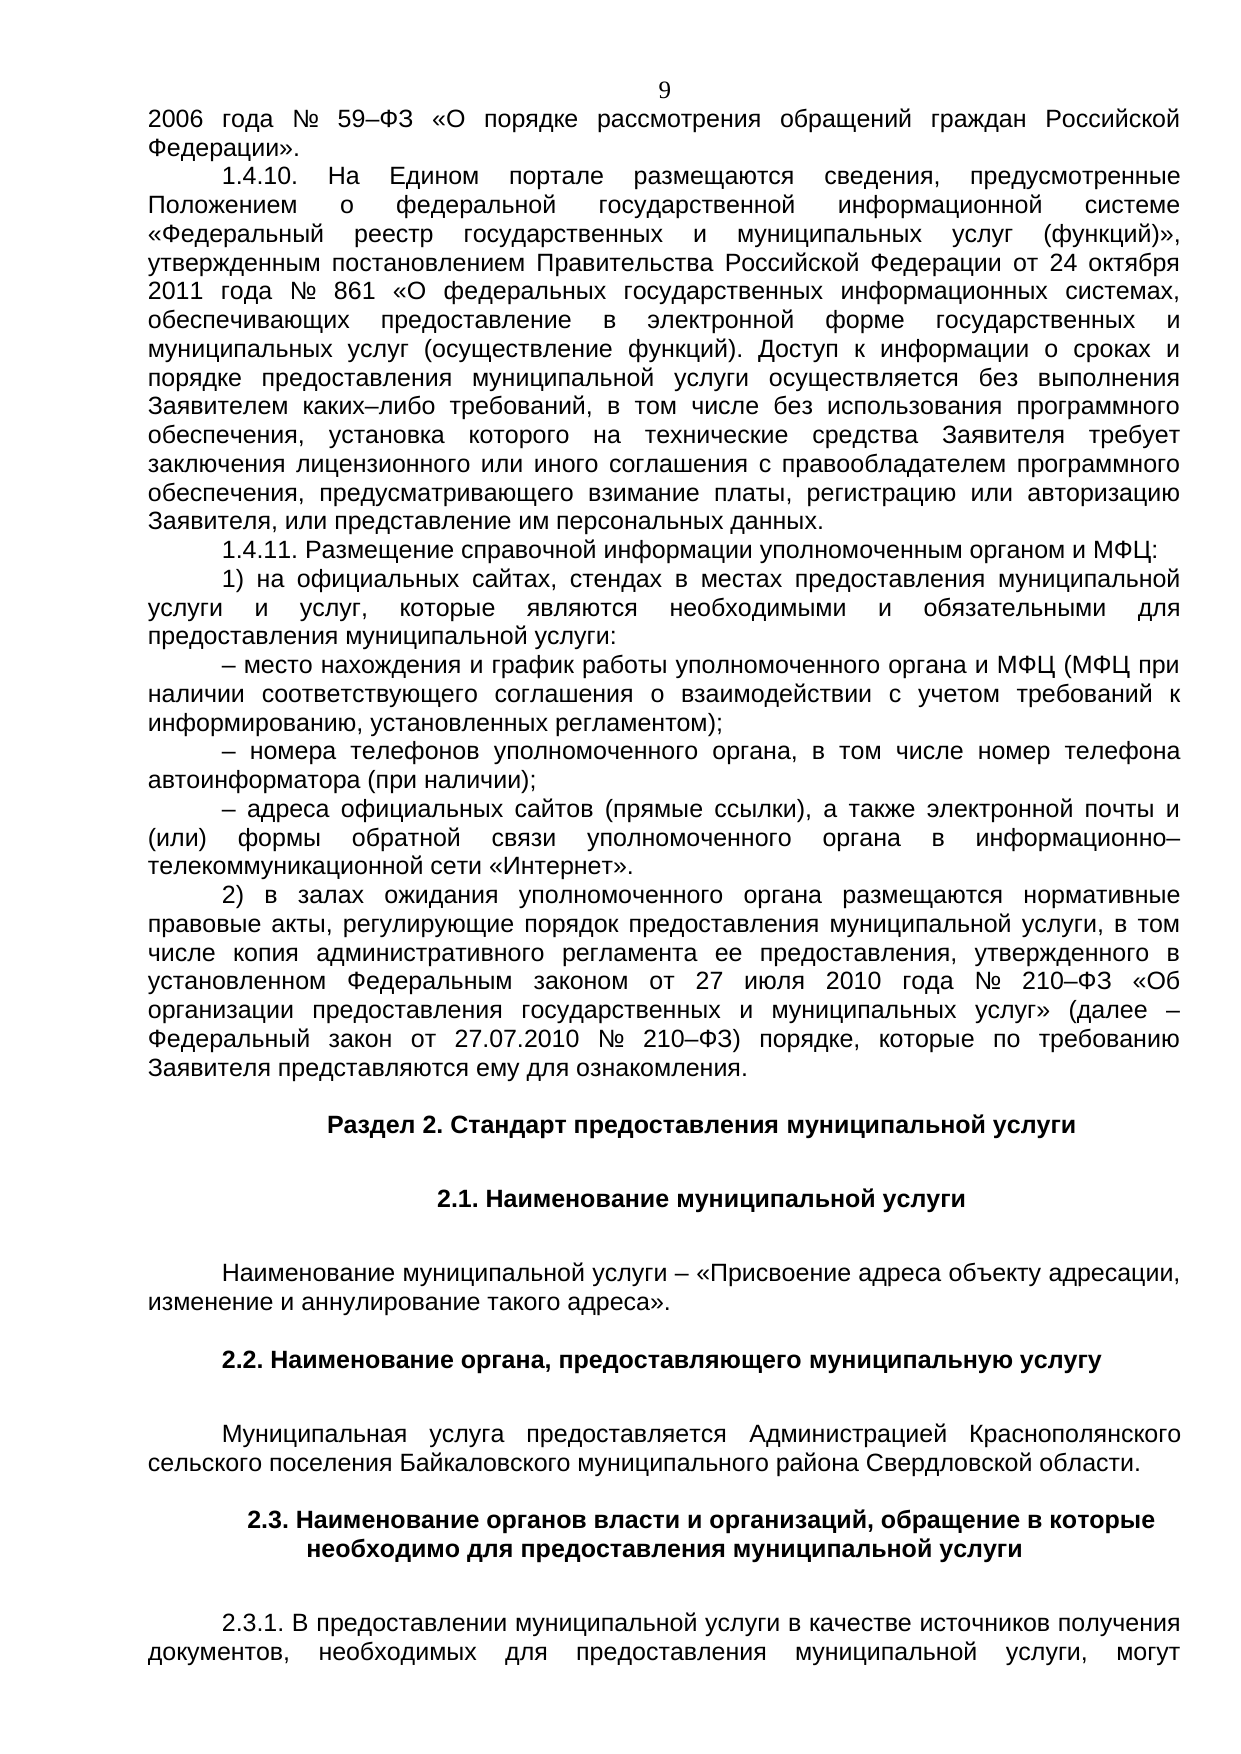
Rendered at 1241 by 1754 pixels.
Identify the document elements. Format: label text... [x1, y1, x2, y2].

text Муниципальная услуга предоставляется Администрацией Краснополянского сельского поселения Байкаловского муниципального района Свердловской области. [148, 1419, 1181, 1476]
text – место нахождения и график работы уполномоченного органа и МФЦ (МФЦ при наличии соответствующего соглашения о взаимодействии с учетом требований к информированию, установленных регламентом); [148, 650, 1181, 736]
subtitle 2.2. Наименование органа, предоставляющего муниципальную услугу [148, 1344, 1181, 1373]
text 1) на официальных сайтах, стендах в местах предоставления муниципальной услуги и услуг, которые являются необходимыми и обязательными для предоставления муниципальной услуги: [148, 564, 1181, 650]
text 2.3.1. В предоставлении муниципальной услуги в качестве источников получения документов, необходимых для предоставления муниципальной услуги, могут [148, 1608, 1181, 1665]
text 2006 года № 59–ФЗ «О порядке рассмотрения обращений граждан Российской Федерации». [148, 104, 1181, 161]
text 1.4.10. На Едином портале размещаются сведения, предусмотренные Положением о федеральной государственной информационной системе «Федеральный реестр государственных и муниципальных услуг (функций)», утвержденным постановлением Правительства Российской Федерации от 24 октября 2011 года № 861 «О федеральных государственных информационных системах, обеспечивающих предоставление в электронной форме государственных и муниципальных услуг (осуществление функций). Доступ к информации о сроках и порядке предоставления муниципальной услуги осуществляется без выполнения Заявителем каких–либо требований, в том числе без использования программного обеспечения, установка которого на технические средства Заявителя требует заключения лицензионного или иного соглашения с правообладателем программного обеспечения, предусматривающего взимание платы, регистрацию или авторизацию Заявителя, или представление им персональных данных. [148, 161, 1181, 535]
text – номера телефонов уполномоченного органа, в том числе номер телефона автоинформатора (при наличии); [148, 736, 1181, 794]
text 1.4.11. Размещение справочной информации уполномоченным органом и МФЦ: [148, 535, 1181, 564]
text Наименование муниципальной услуги – «Присвоение адреса объекту адресации, изменение и аннулирование такого адреса». [148, 1258, 1181, 1316]
text 2) в залах ожидания уполномоченного органа размещаются нормативные правовые акты, регулирующие порядок предоставления муниципальной услуги, в том числе копия административного регламента ее предоставления, утвержденного в установленном Федеральным законом от 27 июля 2010 года № 210–ФЗ «Об организации предоставления государственных и муниципальных услуг» (далее – Федеральный закон от 27.07.2010 № 210–ФЗ) порядке, которые по требованию Заявителя представляются ему для ознакомления. [148, 880, 1181, 1081]
subtitle Раздел 2. Стандарт предоставления муниципальной услуги [148, 1110, 1181, 1139]
subtitle 2.3. Наименование органов власти и организаций, обращение в которые необходимо для предоставления муниципальной услуги [148, 1505, 1181, 1562]
subtitle 2.1. Наименование муниципальной услуги [148, 1184, 1181, 1213]
text – адреса официальных сайтов (прямые ссылки), а также электронной почты и (или) формы обратной связи уполномоченного органа в информационно–телекоммуникационной сети «Интернет». [148, 794, 1181, 880]
